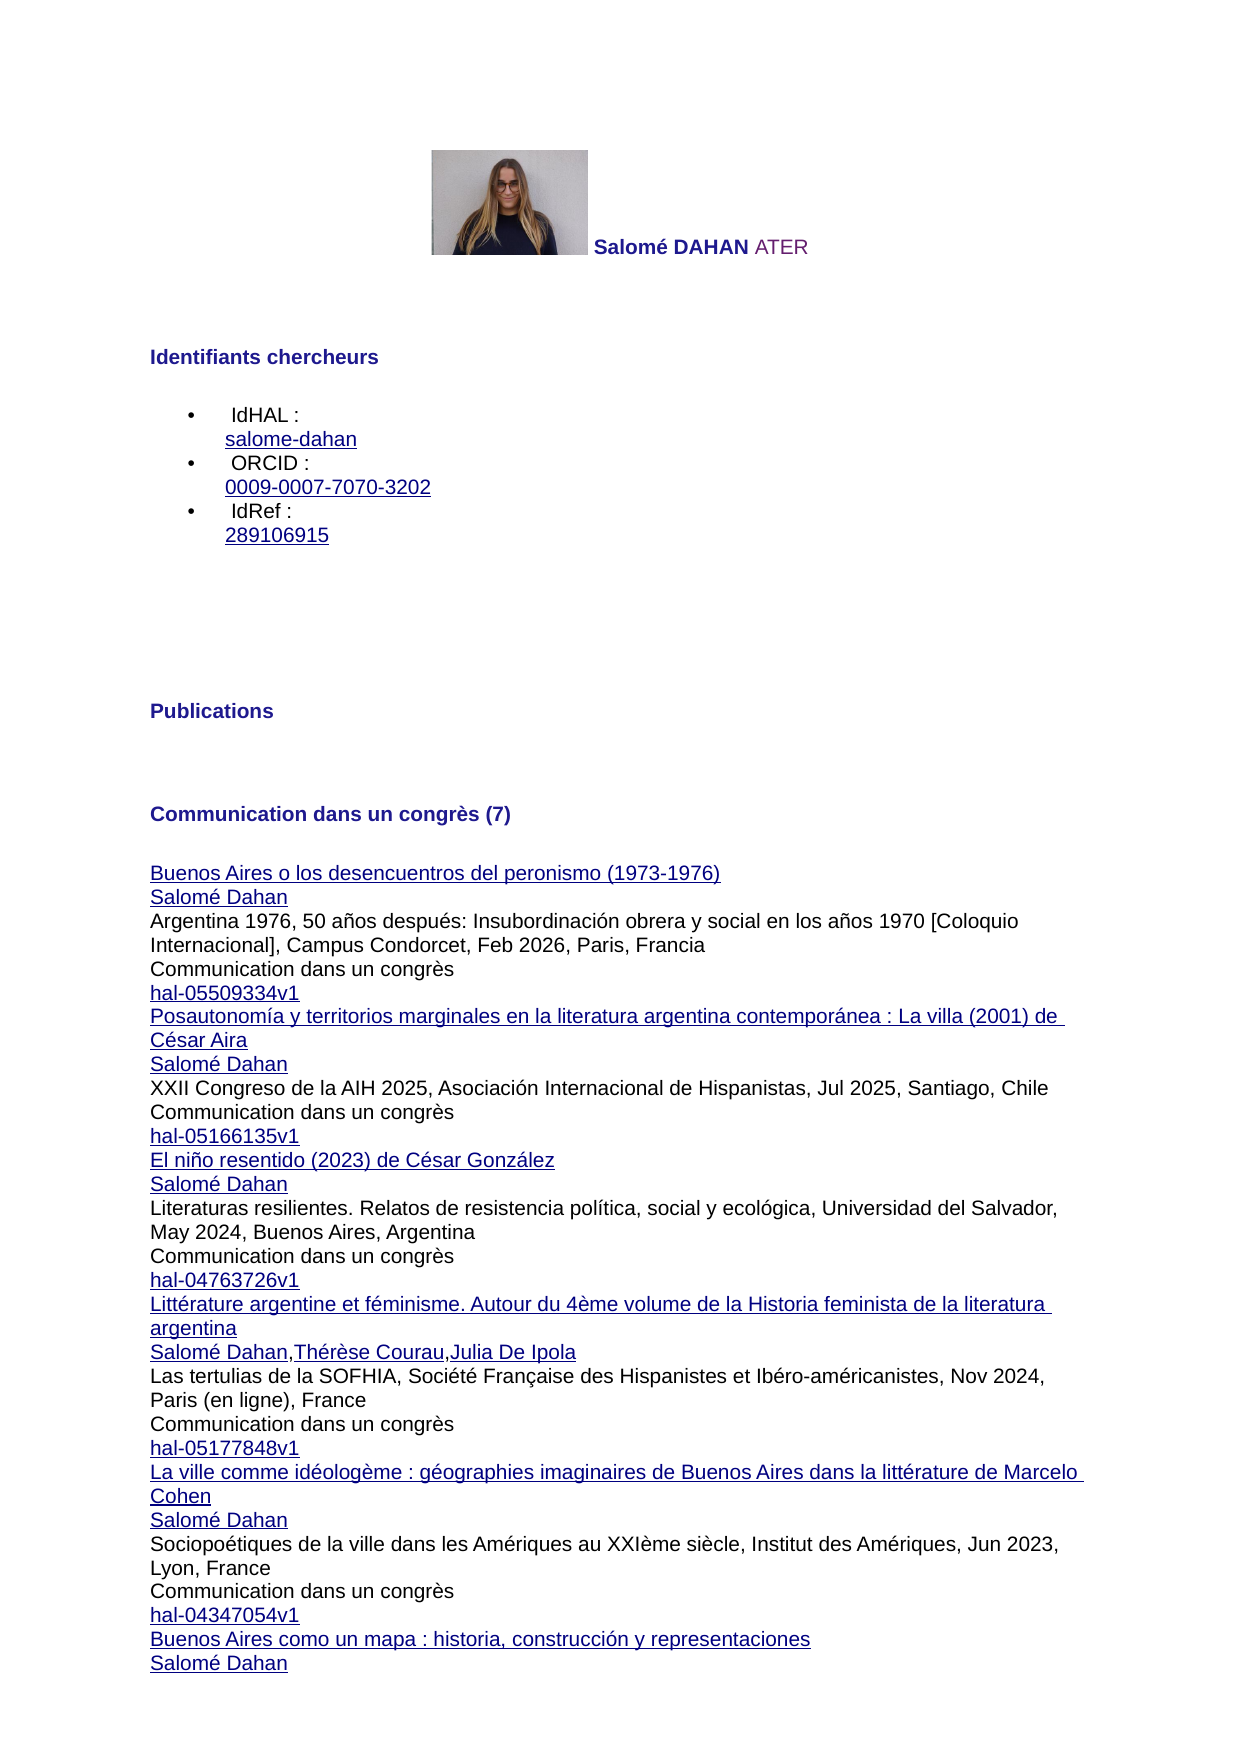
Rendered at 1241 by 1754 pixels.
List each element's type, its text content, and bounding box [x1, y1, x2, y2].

list ORCID : [187, 451, 1090, 475]
table_cell La ville comme idéologème : géographies imaginaires de Buenos Aires dans la littérature de Marcelo Cohen Salomé Dahan Sociopoétiques de la ville dans les Amériques au XXIème siècle, Institut des Amériques, Jun 2023, Lyon, France Communication dans un congrès hal-04347054v1 [150, 1460, 1090, 1627]
subtitle Publications [150, 699, 1090, 723]
list 0009-0007-7070-3202 [187, 475, 1090, 499]
subtitle Salomé DAHAN ATER [150, 150, 1090, 258]
list salome-dahan [187, 427, 1090, 451]
table_cell Littérature argentine et féminisme. Autour du 4ème volume de la Historia feminista de la literatura argentina Salomé Dahan,Thérèse Courau,Julia De Ipola Las tertulias de la SOFHIA, Société Française des Hispanistes et Ibéro-américanistes, Nov 2024, Paris (en ligne), France Communication dans un congrès hal-05177848v1 [150, 1292, 1090, 1459]
list 289106915 [187, 523, 1090, 547]
list IdHAL : [187, 403, 1090, 427]
subtitle Communication dans un congrès (7) [150, 802, 1090, 826]
table_cell El niño resentido (2023) de César González Salomé Dahan Literaturas resilientes. Relatos de resistencia política, social y ecológica, Universidad del Salvador, May 2024, Buenos Aires, Argentina Communication dans un congrès hal-04763726v1 [150, 1148, 1090, 1292]
list IdRef : [187, 499, 1090, 523]
subtitle Identifiants chercheurs [150, 345, 1090, 369]
table_header Buenos Aires o los desencuentros del peronismo (1973-1976) Salomé Dahan Argentina 1976, 50 años después: Insubordinación obrera y social en los años 1970 [Coloquio Internacional], Campus Condorcet, Feb 2026, Paris, Francia Communication dans un congrès hal-05509334v1 [150, 861, 1090, 1004]
table_cell Posautonomía y territorios marginales en la literatura argentina contemporánea : La villa (2001) de César Aira Salomé Dahan XXII Congreso de la AIH 2025, Asociación Internacional de Hispanistas, Jul 2025, Santiago, Chile Communication dans un congrès hal-05166135v1 [150, 1004, 1090, 1148]
picture [431, 150, 588, 255]
table_cell Buenos Aires como un mapa : historia, construcción y representaciones Salomé Dahan [150, 1627, 1090, 1675]
